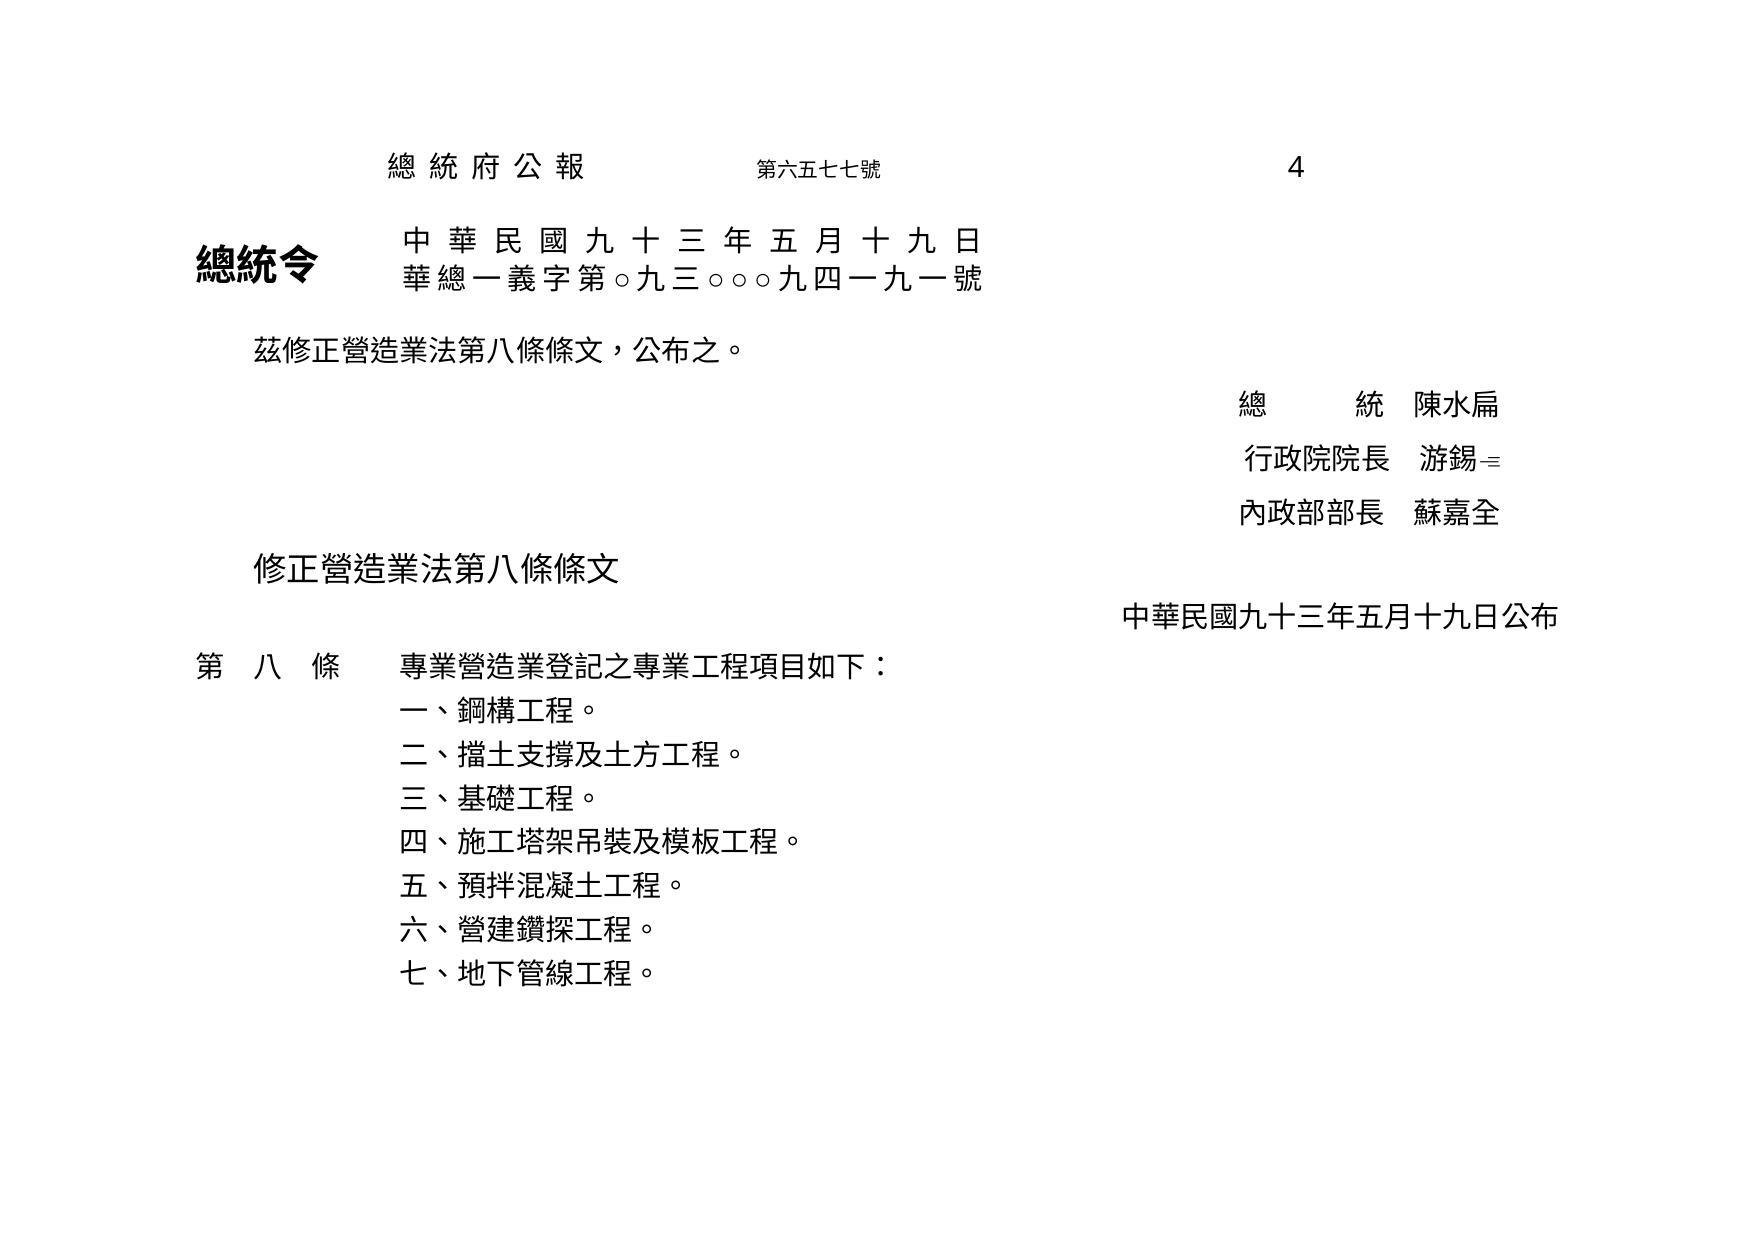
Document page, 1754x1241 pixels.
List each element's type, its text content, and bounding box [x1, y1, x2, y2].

text 三、基礎工程。 [399, 774, 1559, 818]
text 總 統 陳水扁 [195, 382, 1501, 424]
text 中華民國九十三年五月十九日公布 [195, 598, 1559, 635]
text 內政部部長 蘇嘉全 [195, 490, 1501, 532]
text 第 八 條 專業營造業登記之專業工程項目如下： [195, 643, 1559, 687]
table_header 總統令 [192, 222, 399, 328]
text 一、鋼構工程。 [399, 687, 1559, 730]
text 七、地下管線工程。 [399, 949, 1559, 993]
text 行政院院長 游錫 [195, 436, 1501, 478]
text 五、預拌混凝土工程。 [399, 862, 1559, 905]
text 六、營建鑽探工程。 [399, 905, 1559, 949]
text 二、擋土支撐及土方工程。 [399, 730, 1559, 774]
text 茲修正營造業法第八條條文，公布之。 [195, 328, 1559, 369]
table_header 中華民國九十三年五月十九日 華總一義字第○九三○○○九四一九一號 [399, 222, 986, 328]
text 修正營造業法第八條條文 [253, 544, 1559, 590]
text 四、施工塔架吊裝及模板工程。 [399, 818, 1559, 862]
